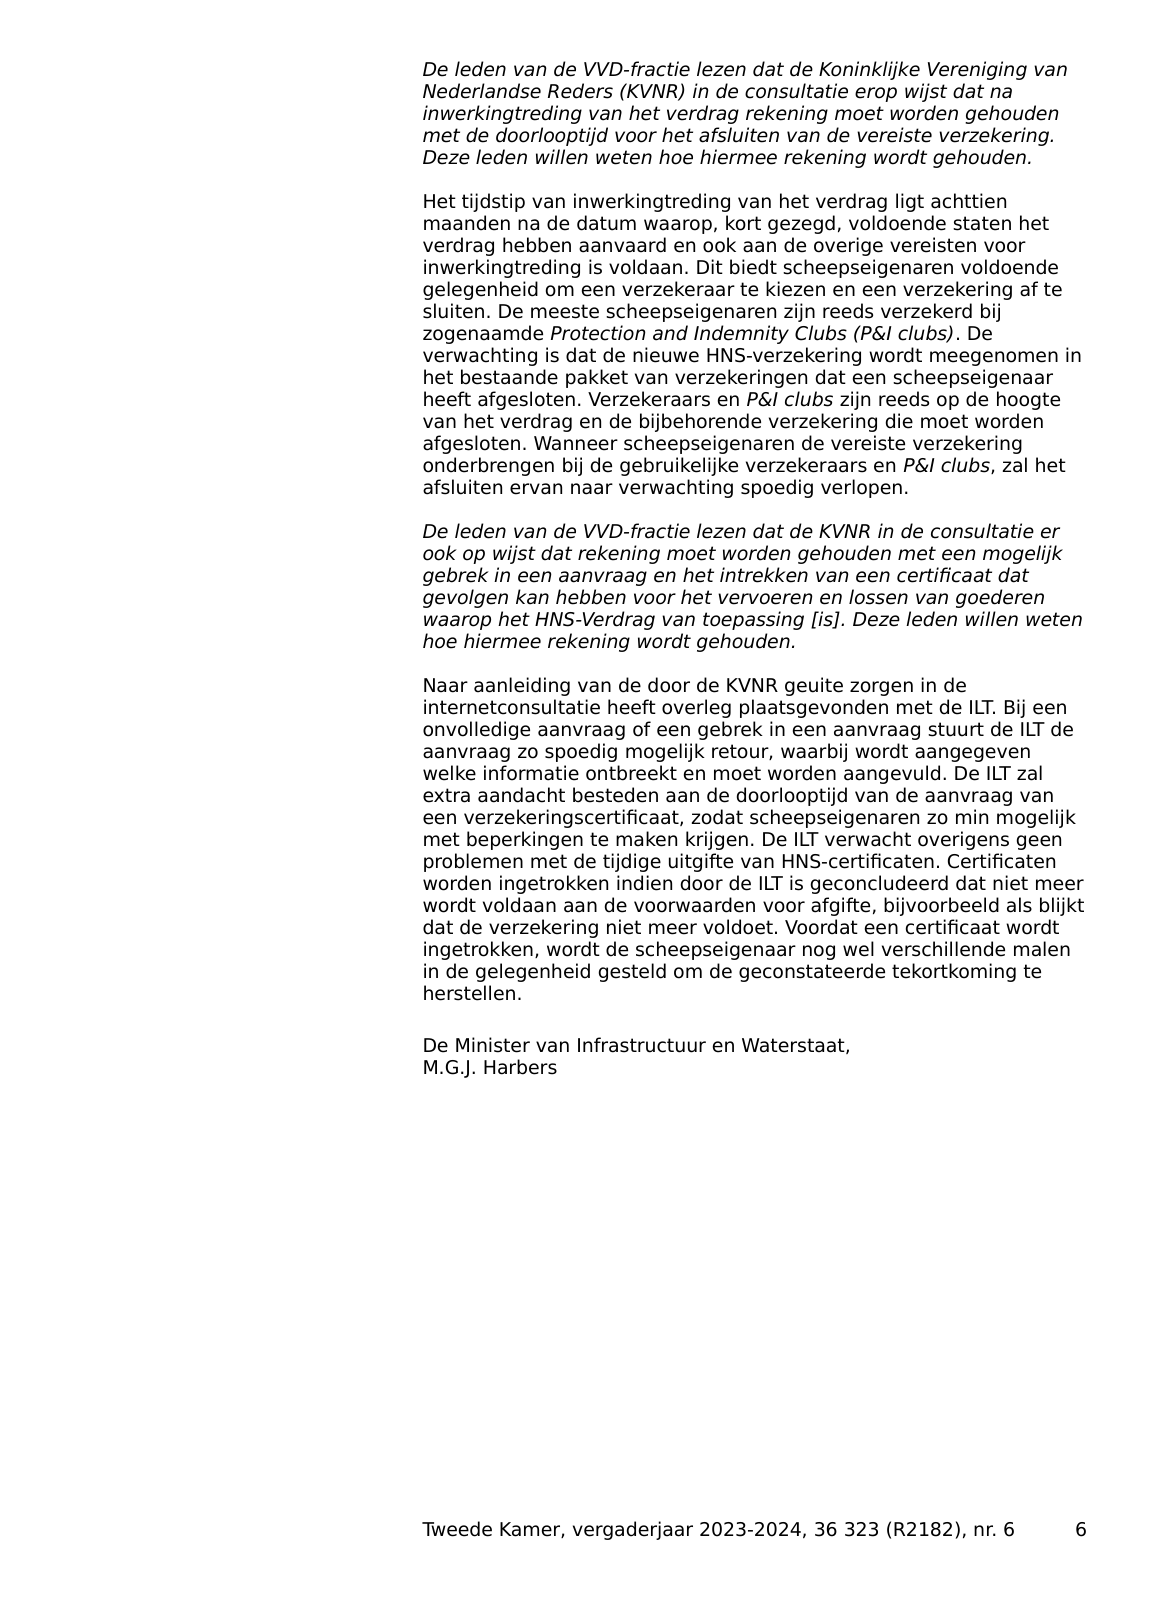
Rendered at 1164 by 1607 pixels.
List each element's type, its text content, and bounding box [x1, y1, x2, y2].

text Het tijdstip van inwerkingtreding van het verdrag ligt achttien maanden na de datum waarop, kort gezegd, voldoende staten het verdrag hebben aanvaard en ook aan de overige vereisten voor inwerkingtreding is voldaan. Dit biedt scheepseigenaren voldoende gelegenheid om een verzekeraar te kiezen en een verzekering af te sluiten. De meeste scheepseigenaren zijn reeds verzekerd bij zogenaamde Protection and Indemnity Clubs (P&I clubs). De verwachting is dat de nieuwe HNS-verzekering wordt meegenomen in het bestaande pakket van verzekeringen dat een scheepseigenaar heeft afgesloten. Verzekeraars en P&I clubs zijn reeds op de hoogte van het verdrag en de bijbehorende verzekering die moet worden afgesloten. Wanneer scheepseigenaren de vereiste verzekering onderbrengen bij de gebruikelijke verzekeraars en P&I clubs, zal het afsluiten ervan naar verwachting spoedig verlopen. [422, 191, 1087, 499]
text De leden van de VVD-fractie lezen dat de Koninklijke Vereniging van Nederlandse Reders (KVNR) in de consultatie erop wijst dat na inwerkingtreding van het verdrag rekening moet worden gehouden met de doorlooptijd voor het afsluiten van de vereiste verzekering. Deze leden willen weten hoe hiermee rekening wordt gehouden. [422, 59, 1087, 169]
text Naar aanleiding van de door de KVNR geuite zorgen in de internetconsultatie heeft overleg plaatsgevonden met de ILT. Bij een onvolledige aanvraag of een gebrek in een aanvraag stuurt de ILT de aanvraag zo spoedig mogelijk retour, waarbij wordt aangegeven welke informatie ontbreekt en moet worden aangevuld. De ILT zal extra aandacht besteden aan de doorlooptijd van de aanvraag van een verzekeringscertificaat, zodat scheepseigenaren zo min mogelijk met beperkingen te maken krijgen. De ILT verwacht overigens geen problemen met de tijdige uitgifte van HNS-certificaten. Certificaten worden ingetrokken indien door de ILT is geconcludeerd dat niet meer wordt voldaan aan de voorwaarden voor afgifte, bijvoorbeeld als blijkt dat de verzekering niet meer voldoet. Voordat een certificaat wordt ingetrokken, wordt de scheepseigenaar nog wel verschillende malen in de gelegenheid gesteld om de geconstateerde tekortkoming te herstellen. [422, 675, 1087, 1005]
text De leden van de VVD-fractie lezen dat de KVNR in de consultatie er ook op wijst dat rekening moet worden gehouden met een mogelijk gebrek in een aanvraag en het intrekken van een certificaat dat gevolgen kan hebben voor het vervoeren en lossen van goederen waarop het HNS-Verdrag van toepassing [is]. Deze leden willen weten hoe hiermee rekening wordt gehouden. [422, 521, 1087, 653]
text De Minister van Infrastructuur en Waterstaat, M.G.J. Harbers [422, 1035, 1087, 1079]
